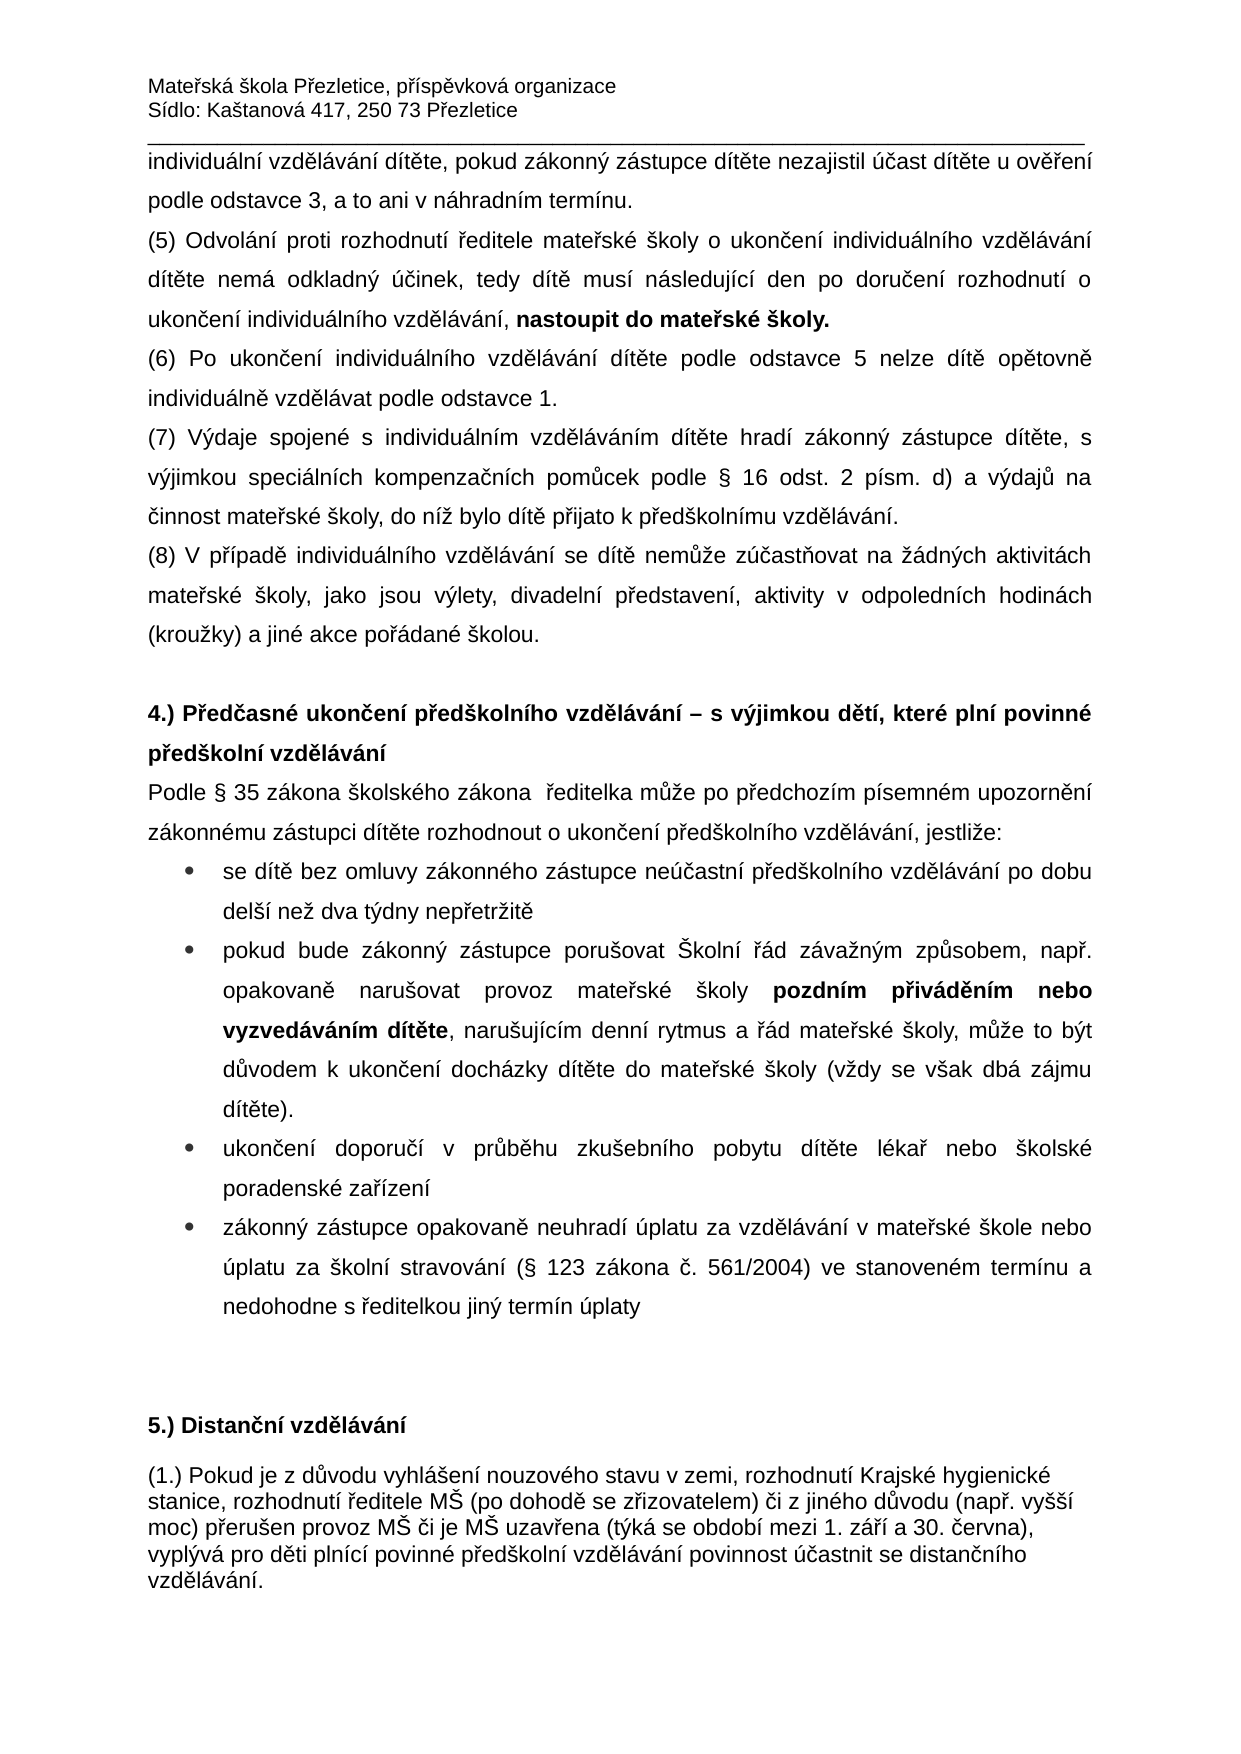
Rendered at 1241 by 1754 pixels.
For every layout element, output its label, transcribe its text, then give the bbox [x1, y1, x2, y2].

text (6) Po ukončení individuálního vzdělávání dítěte podle odstavce 5 nelze dítě opětovně individuálně vzdělávat podle odstavce 1. [148, 345, 1093, 411]
list (1.) Pokud je z důvodu vyhlášení nouzového stavu v zemi, rozhodnutí Krajské hygienické stanice, rozhodnutí ředitele MŠ (po dohodě se zřizovatelem) či z jiného důvodu (např. vyšší moc) přerušen provoz MŠ či je MŠ uzavřena (týká se období mezi 1. září a 30. června), vyplývá pro děti plnící povinné předškolní vzdělávání povinnost účastnit se distančního vzdělávání. [148, 1462, 1093, 1593]
list ukončení doporučí v průběhu zkušebního pobytu dítěte lékař nebo školské poradenské zařízení [185, 1135, 1093, 1201]
list pokud bude zákonný zástupce porušovat Školní řád závažným způsobem, např. opakovaně narušovat provoz mateřské školy pozdním přiváděním nebo vyzvedáváním dítěte, narušujícím denní rytmus a řád mateřské školy, může to být důvodem k ukončení docházky dítěte do mateřské školy (vždy se však dbá zájmu dítěte). [185, 937, 1093, 1122]
text Podle § 35 zákona školského zákona ředitelka může po předchozím písemném upozornění zákonnému zástupci dítěte rozhodnout o ukončení předškolního vzdělávání, jestliže: [148, 779, 1093, 845]
text (8) V případě individuálního vzdělávání se dítě nemůže zúčastňovat na žádných aktivitách mateřské školy, jako jsou výlety, divadelní představení, aktivity v odpoledních hodinách (kroužky) a jiné akce pořádané školou. [148, 542, 1093, 648]
text 4.) Předčasné ukončení předškolního vzdělávání – s výjimkou dětí, které plní povinné předškolní vzdělávání [148, 700, 1093, 766]
text (5) Odvolání proti rozhodnutí ředitele mateřské školy o ukončení individuálního vzdělávání dítěte nemá odkladný účinek, tedy dítě musí následující den po doručení rozhodnutí o ukončení individuálního vzdělávání, nastoupit do mateřské školy. [148, 227, 1093, 332]
list se dítě bez omluvy zákonného zástupce neúčastní předškolního vzdělávání po dobu delší než dva týdny nepřetržitě [185, 858, 1093, 924]
text individuální vzdělávání dítěte, pokud zákonný zástupce dítěte nezajistil účast dítěte u ověření podle odstavce 3, a to ani v náhradním termínu. [148, 148, 1093, 213]
text (7) Výdaje spojené s individuálním vzděláváním dítěte hradí zákonný zástupce dítěte, s výjimkou speciálních kompenzačních pomůcek podle § 16 odst. 2 písm. d) a výdajů na činnost mateřské školy, do níž bylo dítě přijato k předškolnímu vzdělávání. [148, 424, 1093, 529]
text 5.) Distanční vzdělávání [148, 1412, 1093, 1438]
list zákonný zástupce opakovaně neuhradí úplatu za vzdělávání v mateřské škole nebo úplatu za školní stravování (§ 123 zákona č. 561/2004) ve stanoveném termínu a nedohodne s ředitelkou jiný termín úplaty [185, 1214, 1093, 1320]
